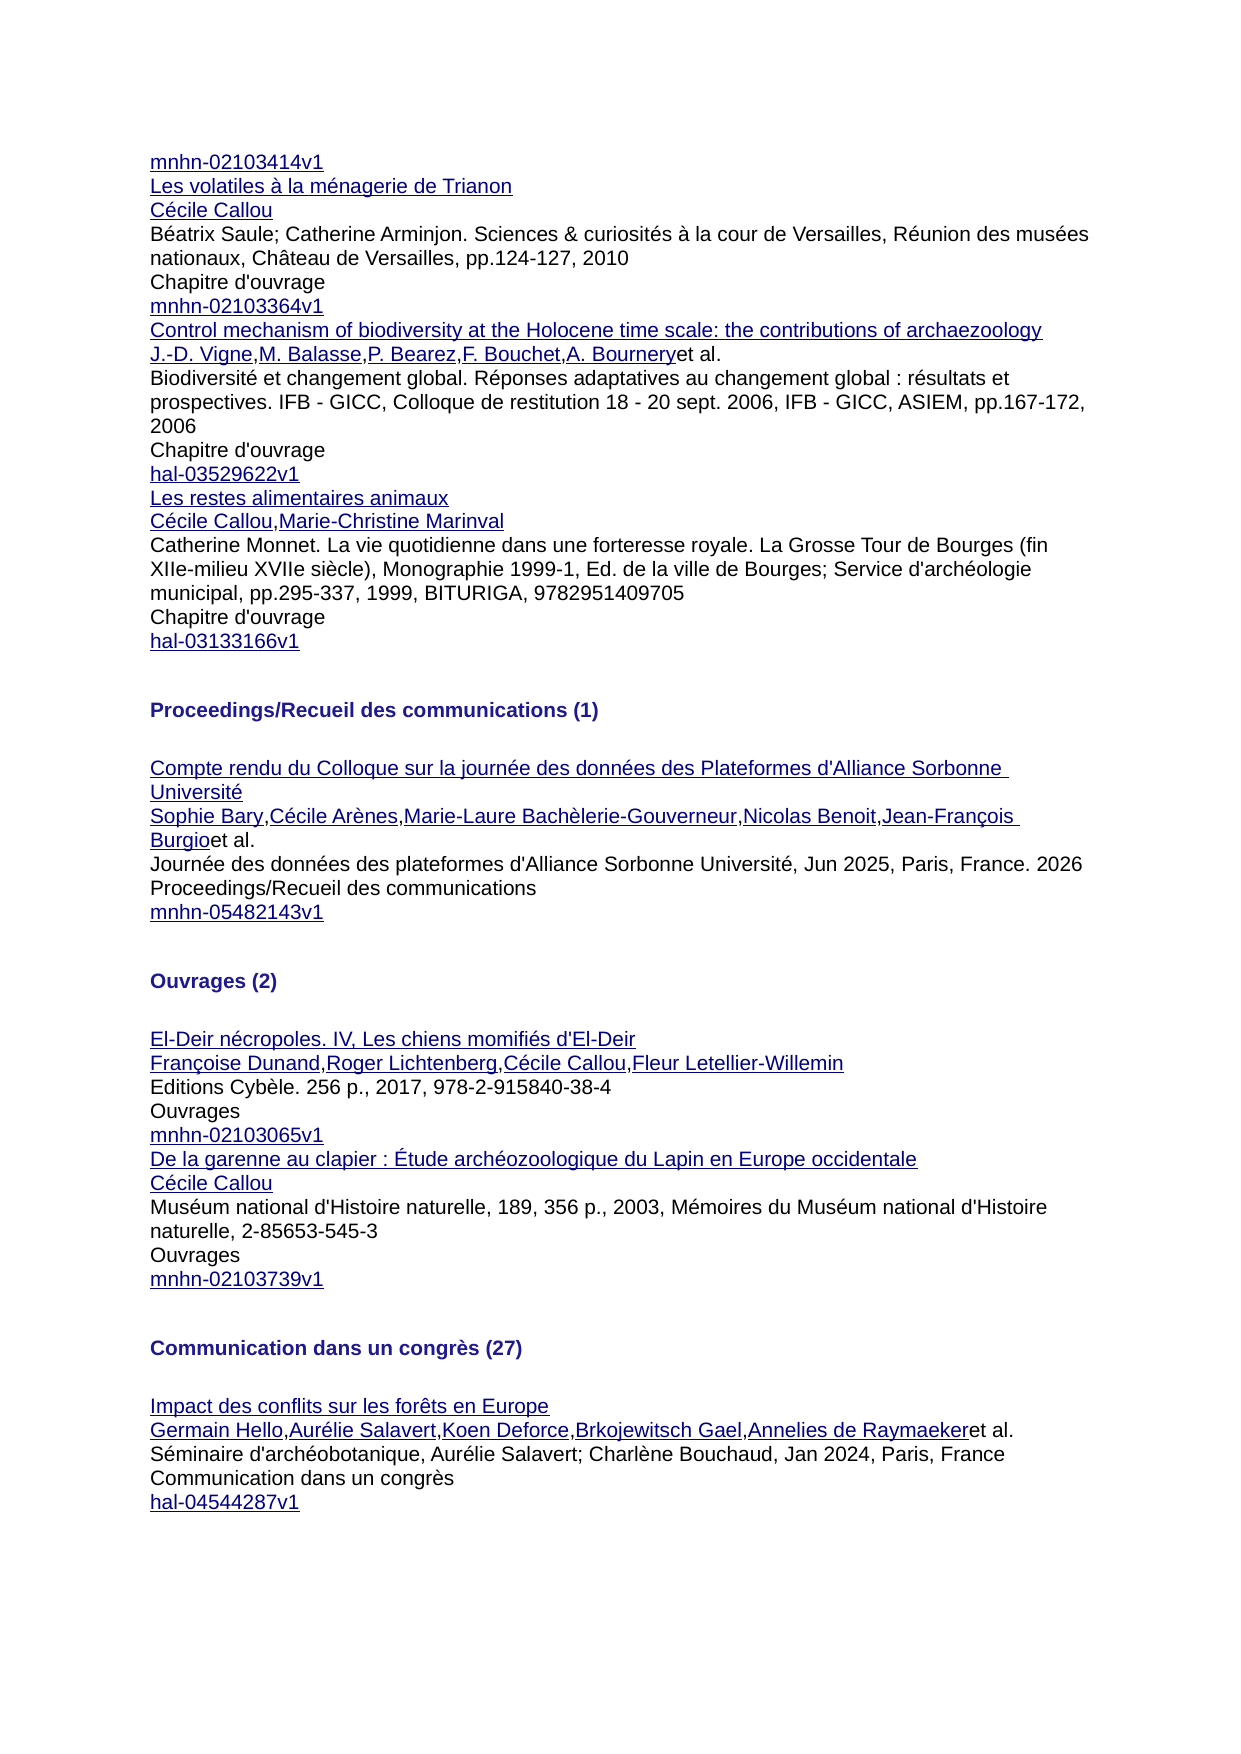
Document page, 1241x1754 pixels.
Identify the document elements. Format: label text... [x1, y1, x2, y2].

table_header El-Deir nécropoles. IV, Les chiens momifiés d'El-Deir Françoise Dunand,Roger Lichtenberg,Cécile Callou,Fleur Letellier-Willemin Editions Cybèle. 256 p., 2017, 978-2-915840-38-4 Ouvrages mnhn-02103065v1 [150, 1027, 1090, 1147]
subtitle Proceedings/Recueil des communications (1) [150, 698, 1090, 722]
table_header Compte rendu du Colloque sur la journée des données des Plateformes d'Alliance Sorbonne Université Sophie Bary,Cécile Arènes,Marie-Laure Bachèlerie-Gouverneur,Nicolas Benoit,Jean-François Burgioet al. Journée des données des plateformes d'Alliance Sorbonne Université, Jun 2025, Paris, France. 2026 Proceedings/Recueil des communications mnhn-05482143v1 [150, 756, 1090, 924]
table_cell Les restes alimentaires animaux Cécile Callou,Marie-Christine Marinval Catherine Monnet. La vie quotidienne dans une forteresse royale. La Grosse Tour de Bourges (fin XIIe-milieu XVIIe siècle), Monographie 1999-1, Ed. de la ville de Bourges; Service d'archéologie municipal, pp.295-337, 1999, BITURIGA, 9782951409705 Chapitre d'ouvrage hal-03133166v1 [150, 485, 1090, 653]
subtitle Ouvrages (2) [150, 969, 1090, 993]
table_cell mnhn-02103414v1 [150, 150, 1090, 174]
table_cell De la garenne au clapier : Étude archéozoologique du Lapin en Europe occidentale Cécile Callou Muséum national d'Histoire naturelle, 189, 356 p., 2003, Mémoires du Muséum national d'Histoire naturelle, 2-85653-545-3 Ouvrages mnhn-02103739v1 [150, 1147, 1090, 1291]
table_cell Control mechanism of biodiversity at the Holocene time scale: the contributions of archaezoology J.-D. Vigne,M. Balasse,P. Bearez,F. Bouchet,A. Bourneryet al. Biodiversité et changement global. Réponses adaptatives au changement global : résultats et prospectives. IFB - GICC, Colloque de restitution 18 - 20 sept. 2006, IFB - GICC, ASIEM, pp.167-172, 2006 Chapitre d'ouvrage hal-03529622v1 [150, 318, 1090, 485]
table_header Impact des conflits sur les forêts en Europe Germain Hello,Aurélie Salavert,Koen Deforce,Brkojewitsch Gael,Annelies de Raymaekeret al. Séminaire d'archéobotanique, Aurélie Salavert; Charlène Bouchaud, Jan 2024, Paris, France Communication dans un congrès hal-04544287v1 [150, 1394, 1090, 1513]
table_cell Les volatiles à la ménagerie de Trianon Cécile Callou Béatrix Saule; Catherine Arminjon. Sciences & curiosités à la cour de Versailles, Réunion des musées nationaux, Château de Versailles, pp.124-127, 2010 Chapitre d'ouvrage mnhn-02103364v1 [150, 174, 1090, 318]
subtitle Communication dans un congrès (27) [150, 1335, 1090, 1359]
